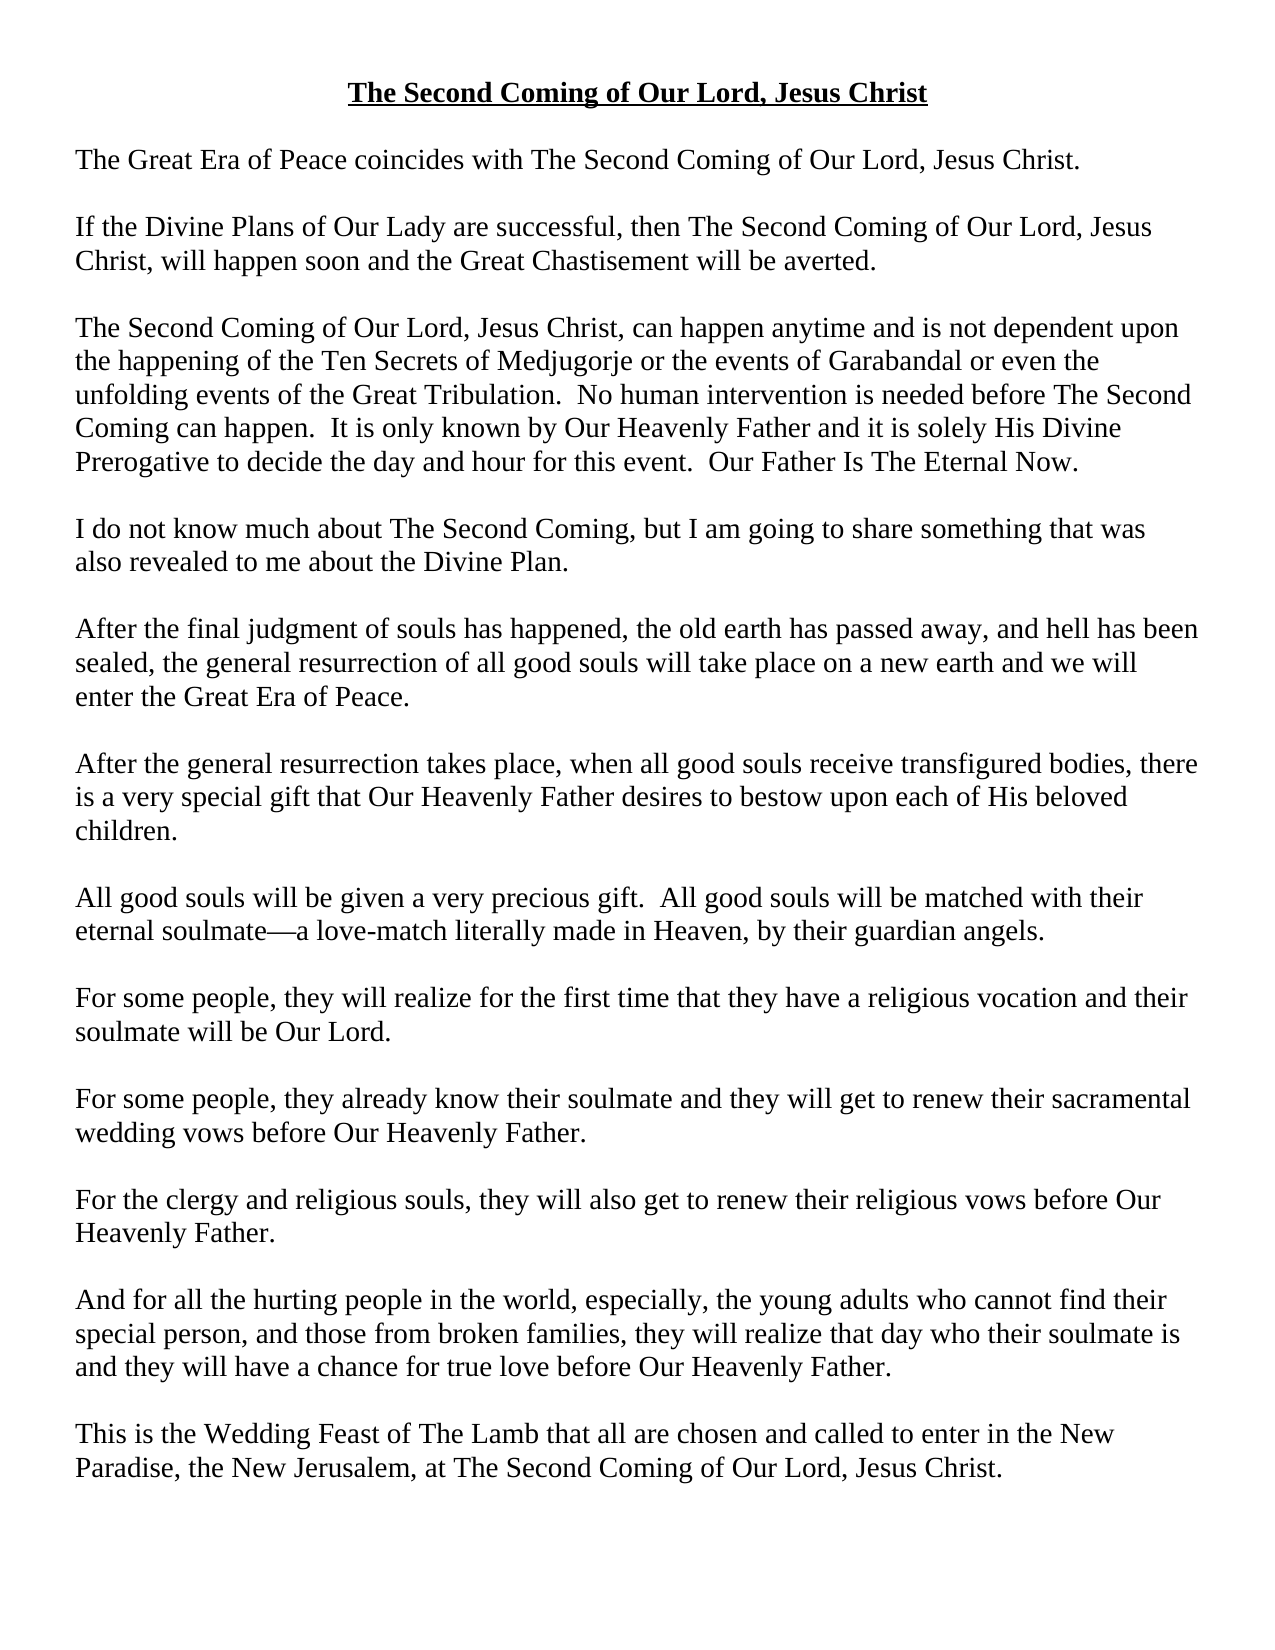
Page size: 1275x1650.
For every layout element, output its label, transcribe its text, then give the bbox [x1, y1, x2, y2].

text For some people, they already know their soulmate and they will get to renew their sacramental wedding vows before Our Heavenly Father. [75, 1081, 1200, 1148]
text The Great Era of Peace coincides with The Second Coming of Our Lord, Jesus Christ. [75, 142, 1200, 176]
text All good souls will be given a very precious gift. All good souls will be matched with their eternal soulmate—a love-match literally made in Heaven, by their guardian angels. [75, 880, 1200, 947]
text This is the Wedding Feast of The Lamb that all are chosen and called to enter in the New Paradise, the New Jerusalem, at The Second Coming of Our Lord, Jesus Christ. [75, 1417, 1200, 1484]
text And for all the hurting people in the world, especially, the young adults who cannot find their special person, and those from broken families, they will realize that day who their soulmate is and they will have a chance for true love before Our Heavenly Father. [75, 1282, 1200, 1383]
text I do not know much about The Second Coming, but I am going to share something that was also revealed to me about the Divine Plan. [75, 511, 1200, 578]
text For some people, they will realize for the first time that they have a religious vocation and their soulmate will be Our Lord. [75, 981, 1200, 1048]
text The Second Coming of Our Lord, Jesus Christ [75, 75, 1200, 108]
text If the Divine Plans of Our Lady are successful, then The Second Coming of Our Lord, Jesus Christ, will happen soon and the Great Chastisement will be averted. [75, 209, 1200, 276]
text For the clergy and religious souls, they will also get to renew their religious vows before Our Heavenly Father. [75, 1182, 1200, 1249]
text After the final judgment of souls has happened, the old earth has passed away, and hell has been sealed, the general resurrection of all good souls will take place on a new earth and we will enter the Great Era of Peace. [75, 612, 1200, 712]
text The Second Coming of Our Lord, Jesus Christ, can happen anytime and is not dependent upon the happening of the Ten Secrets of Medjugorje or the events of Garabandal or even the unfolding events of the Great Tribulation. No human intervention is needed before The Second Coming can happen. It is only known by Our Heavenly Father and it is solely His Divine Prerogative to decide the day and hour for this event. Our Father Is The Eternal Now. [75, 310, 1200, 477]
text After the general resurrection takes place, when all good souls receive transfigured bodies, there is a very special gift that Our Heavenly Father desires to bestow upon each of His beloved children. [75, 746, 1200, 846]
